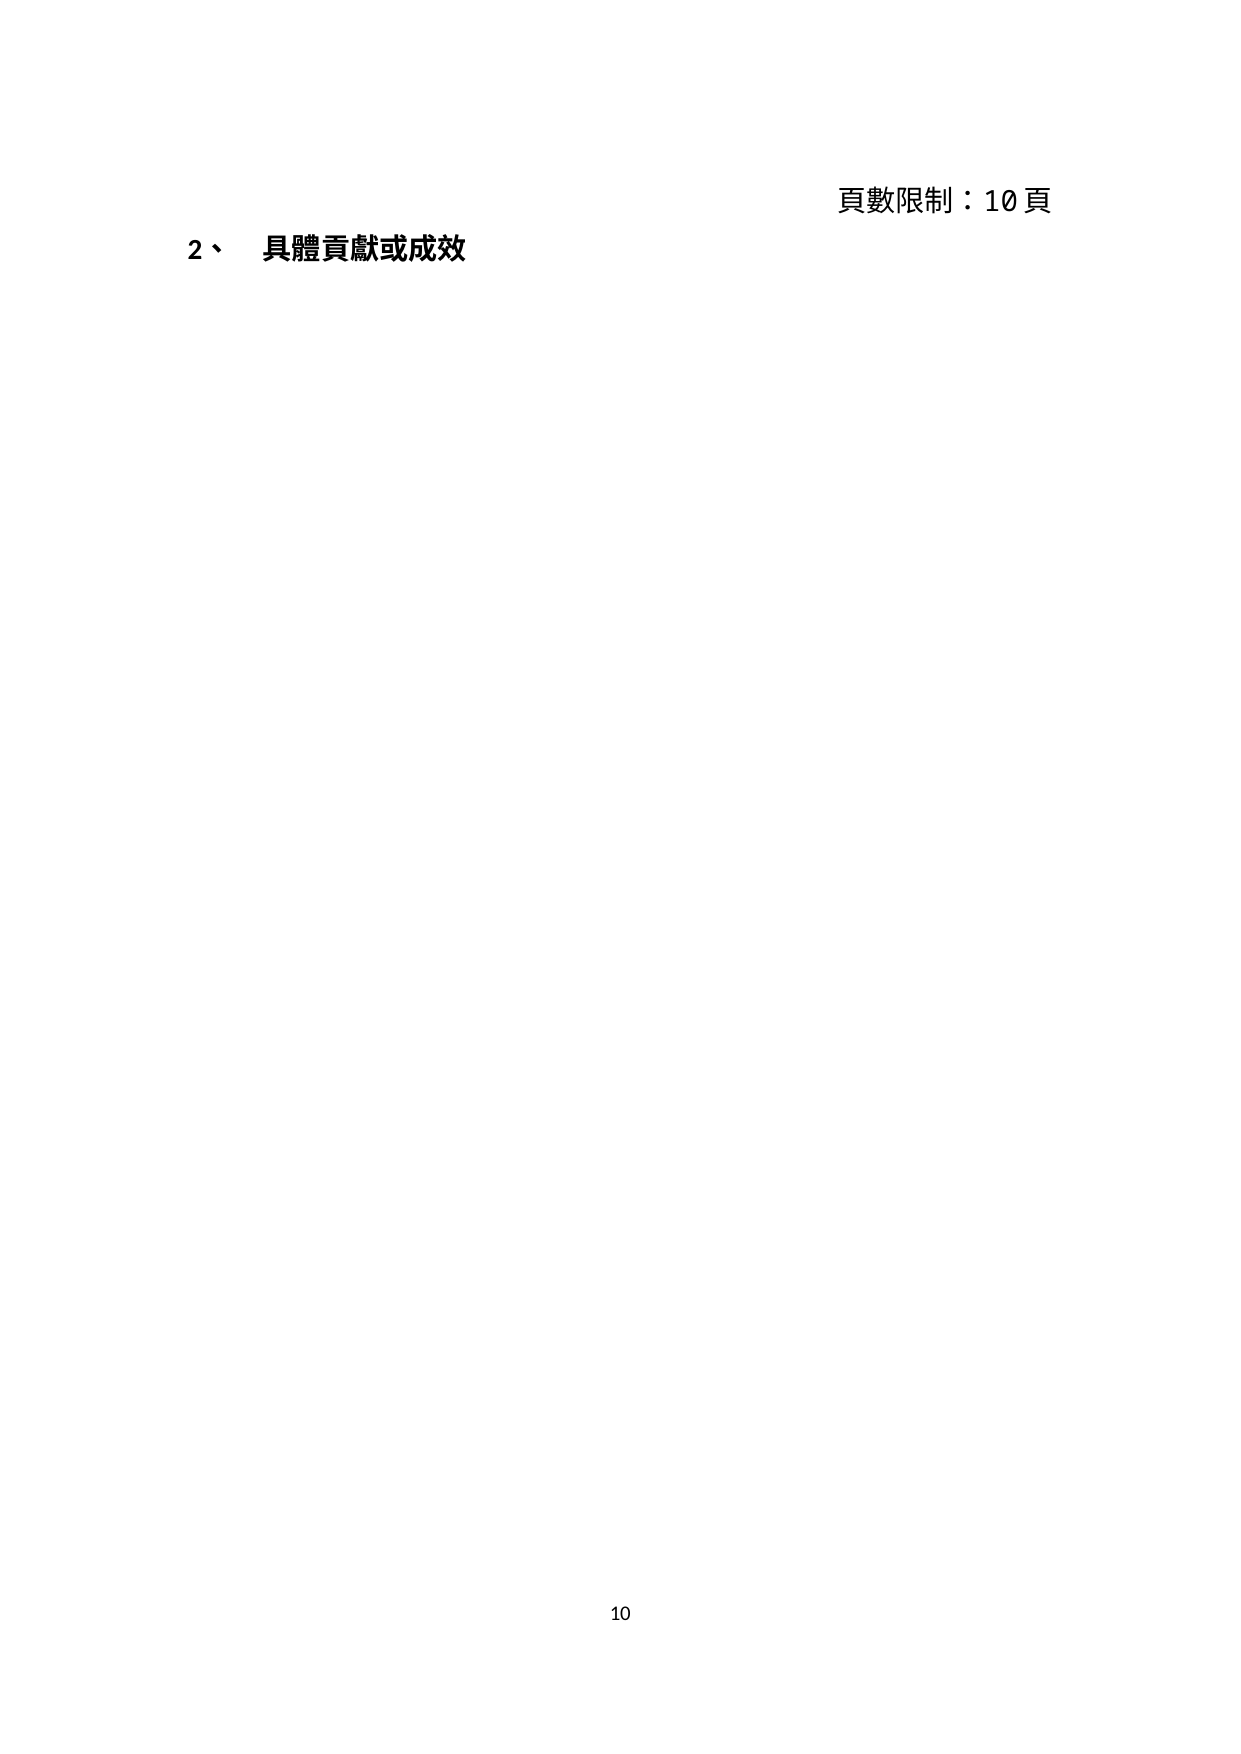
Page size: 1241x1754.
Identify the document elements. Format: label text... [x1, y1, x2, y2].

list 具體貢獻或成效 [187, 219, 1053, 269]
text 頁數限制：10頁 [187, 157, 1053, 219]
